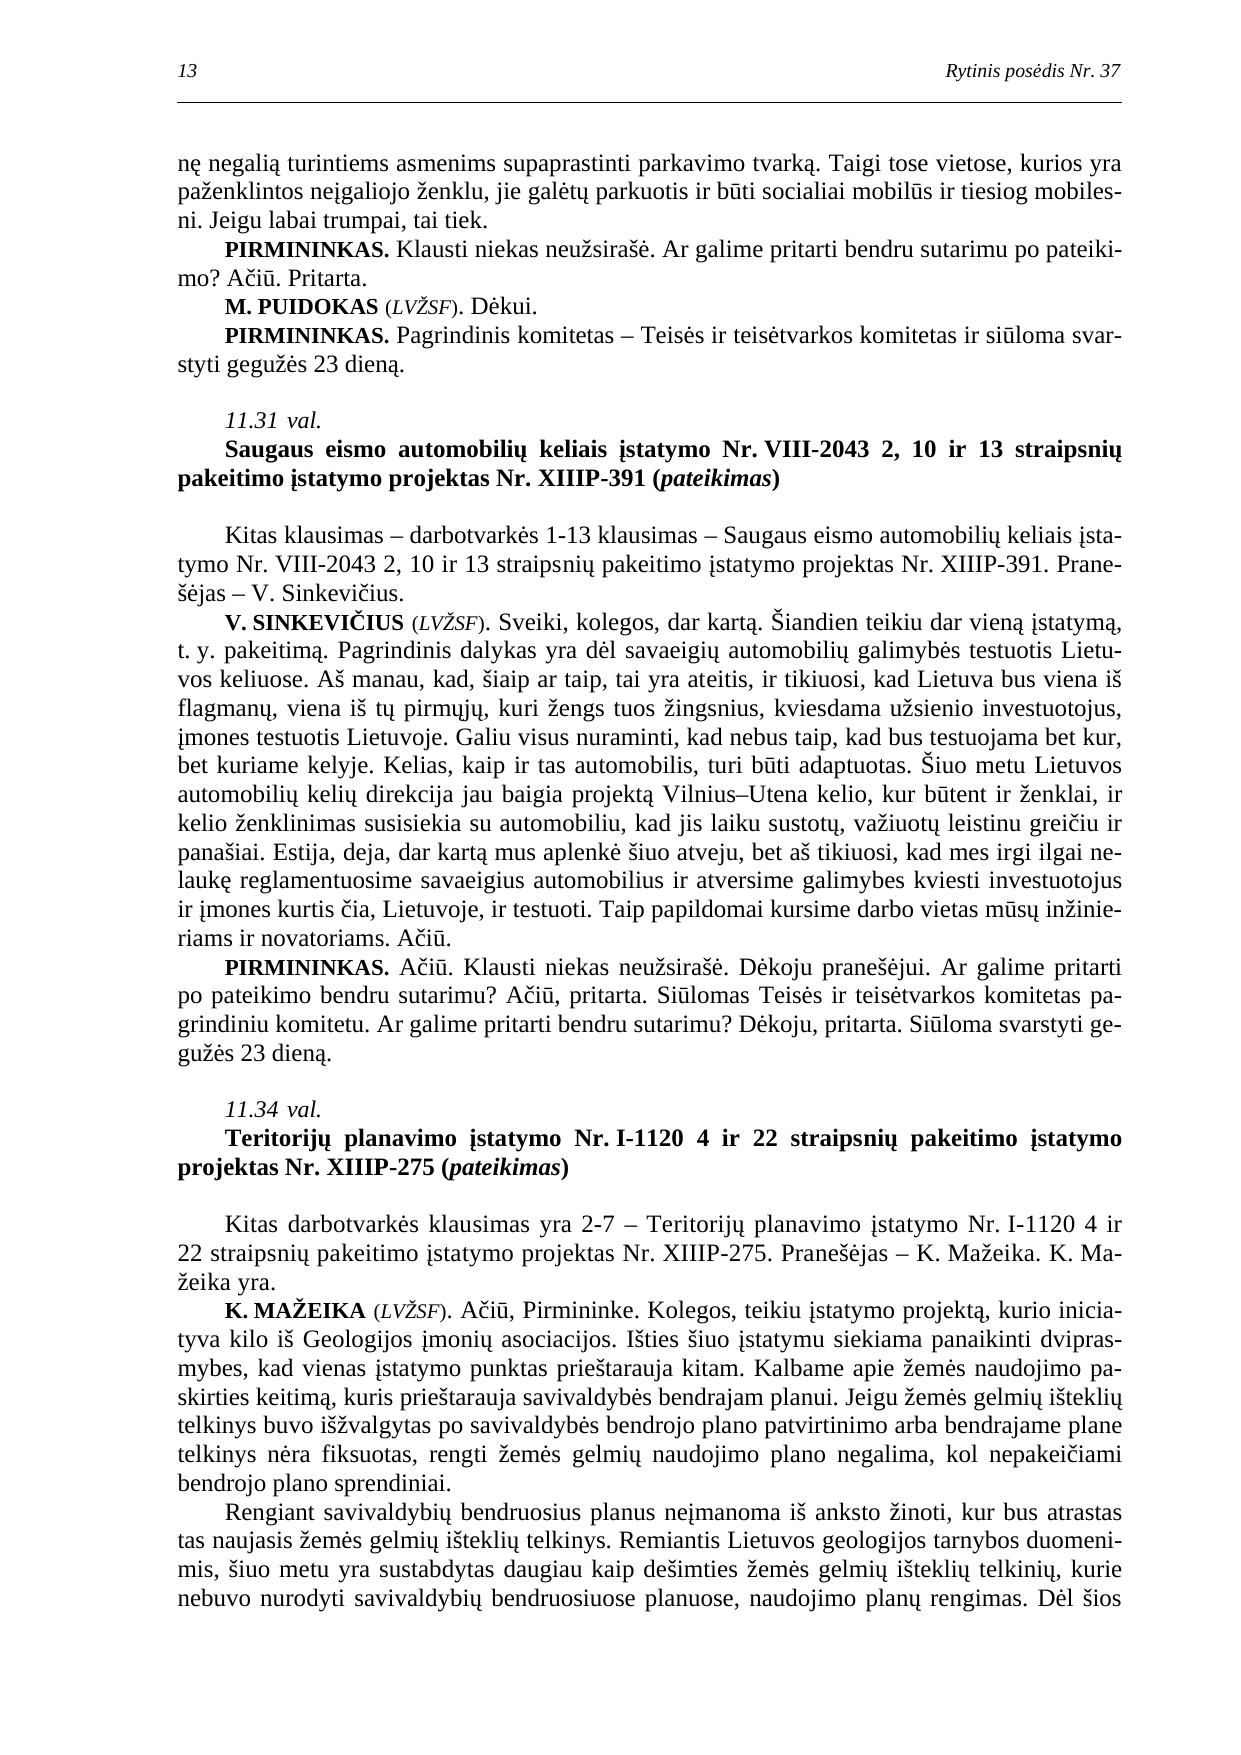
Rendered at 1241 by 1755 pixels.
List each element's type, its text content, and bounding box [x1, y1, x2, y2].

text M. PUIDOKAS (LVŽSF). Dė­kui. [177, 291, 1122, 320]
text PIRMININKAS. Pa­grin­di­nis ko­mi­te­tas – Tei­sės ir tei­sėt­var­kos ko­mi­te­tas ir siū­lo­ma svar­s­ty­ti ge­gu­žės 23 die­ną. [177, 320, 1122, 378]
text Sau­gaus eis­mo au­to­mo­bi­lių ke­liais įsta­ty­mo Nr. VIII-2043 2, 10 ir 13 straips­nių pakei­ti­mo įsta­ty­mo pro­jek­tas Nr. XIIIP-391 (pa­tei­ki­mas) [177, 434, 1122, 492]
text Ki­tas dar­bo­tvarkės klau­si­mas yra 2-7 – Te­ri­to­ri­jų pla­na­vi­mo įsta­ty­mo Nr. I-1120 4 ir 22 straips­nių pa­kei­ti­mo įsta­ty­mo pro­jek­tas Nr. XIIIP-275. Pra­ne­šė­jas – K. Ma­žei­ka. K. Ma­žei­ka yra. [177, 1209, 1122, 1295]
text Te­ri­to­ri­jų pla­na­vi­mo įsta­ty­mo Nr. I-1120 4 ir 22 straips­nių pa­kei­ti­mo įsta­ty­mo projek­tas Nr. XIIIP-275 (pa­tei­ki­mas) [177, 1123, 1122, 1180]
text V. SINKEVIČIUS (LVŽSF). Svei­ki, ko­le­gos, dar kar­tą. Šian­dien tei­kiu dar vie­ną įsta­ty­mą, t. y. pa­kei­ti­mą. Pa­grin­di­nis da­ly­kas yra dėl sa­va­ei­gių au­to­mo­bi­lių ga­li­my­bės te­stuo­tis Lie­tu­vos ke­liuo­se. Aš ma­nau, kad, šiaip ar taip, tai yra at­ei­tis, ir ti­kiuo­si, kad Lie­tu­va bus vie­na iš flag­ma­nų, vie­na iš tų pir­mų­jų, ku­ri žengs tuos žings­nius, kvies­da­ma už­sie­nio in­ves­tuo­to­jus, įmo­nes te­stuo­tis Lie­tu­vo­je. Ga­liu vi­sus nu­ra­min­ti, kad ne­bus taip, kad bus te­stuo­ja­ma bet kur, bet ku­ria­me ke­ly­je. Ke­lias, kaip ir tas au­to­mo­bi­lis, tu­ri bū­ti adap­tuo­tas. Šiuo me­tu Lie­tu­vos au­to­mo­bi­lių ke­lių di­rek­ci­ja jau bai­gia pro­jek­tą Vilnius–Utena ke­lio, kur bū­tent ir žen­klai, ir ke­lio žen­kli­ni­mas su­si­sie­kia su au­to­mo­bi­liu, kad jis lai­ku su­sto­tų, va­žiuo­tų leis­ti­nu grei­čiu ir pa­na­šiai. Es­ti­ja, de­ja, dar kar­tą mus ap­len­kė šiuo at­ve­ju, bet aš ti­kiuo­si, kad mes ir­gi il­gai ne­lau­kę reg­la­men­tuo­si­me sa­va­ei­gius au­to­mo­bi­lius ir at­ver­si­me ga­li­my­bes kvies­ti in­ves­tuo­to­jus ir įmo­nes kur­tis čia, Lie­tu­vo­je, ir tes­tuo­ti. Taip pa­pil­do­mai kur­si­me dar­bo vie­tas mū­sų in­ži­nie­riams ir no­va­to­riams. Ačiū. [177, 607, 1122, 952]
text Ren­giant sa­vi­val­dy­bių ben­druo­sius pla­nus ne­įma­no­ma iš anks­to ži­no­ti, kur bus at­ras­tas tas nau­ja­sis že­mės gel­mių iš­tek­lių tel­ki­nys. Re­mian­tis Lie­tu­vos ge­o­lo­gi­jos tar­ny­bos duo­me­ni­mis, šiuo me­tu yra su­stab­dy­tas dau­giau kaip de­šim­ties že­mės gel­mių iš­tek­lių tel­ki­nių, ku­rie ne­bu­vo nu­ro­dy­ti sa­vi­val­dy­bių ben­druo­siuo­se pla­nuo­se, nau­do­ji­mo pla­nų ren­gi­mas. Dėl šios [177, 1497, 1122, 1612]
text PIRMININKAS. Klaus­ti nie­kas ne­už­si­ra­šė. Ar ga­li­me pri­tar­ti ben­dru su­ta­ri­mu po pa­tei­ki­mo? Ačiū. Pri­tar­ta. [177, 234, 1122, 291]
text 11.34 val. [224, 1095, 1122, 1123]
text Ki­tas klau­si­mas – dar­bo­tvarkės 1-13 klau­si­mas – Sau­gaus eis­mo au­to­mo­bi­lių ke­liais įsta­ty­mo Nr. VIII-2043 2, 10 ir 13 straips­nių pa­kei­ti­mo įsta­ty­mo pro­jek­tas Nr. XIIIP-391. Pra­ne­šė­jas – V. Sin­ke­vi­čius. [177, 520, 1122, 607]
text K. MAŽEIKA (LVŽSF). Ačiū, Pir­mi­nin­ke. Ko­le­gos, tei­kiu įsta­ty­mo pro­jek­tą, ku­rio ini­cia­ty­va ki­lo iš Ge­o­lo­gi­jos įmo­nių aso­cia­ci­jos. Iš­ties šiuo įsta­ty­mu sie­kia­ma pa­nai­kin­ti dvi­pras­my­bes, kad vie­nas įsta­ty­mo punk­tas prieš­ta­rau­ja ki­tam. Kal­ba­me apie že­mės nau­do­ji­mo pa­skir­ties kei­ti­mą, ku­ris prieš­ta­rau­ja sa­vi­val­dy­bės ben­dra­jam pla­nui. Jei­gu že­mės gel­mių iš­tek­lių tel­ki­nys bu­vo iš­žval­gy­tas po sa­vi­val­dy­bės ben­dro­jo pla­no pa­tvir­ti­ni­mo ar­ba ben­dra­ja­me pla­ne tel­ki­nys nė­ra fik­suo­tas, reng­ti že­mės gel­mių nau­do­ji­mo pla­no ne­ga­li­ma, kol ne­pa­kei­čia­mi ben­dro­jo pla­no spren­di­niai. [177, 1295, 1122, 1497]
text nę ne­ga­lią tu­rin­tiems as­me­nims su­pap­ras­tin­ti par­ka­vi­mo tvar­ką. Tai­gi to­se vie­to­se, ku­rios yra pa­žen­klin­tos ne­įga­lio­jo žen­klu, jie ga­lė­tų par­kuo­tis ir bū­ti so­cia­liai mo­bi­lūs ir tie­siog mo­bi­les­ni. Jei­gu la­bai trum­pai, tai tiek. [177, 148, 1122, 234]
text PIRMININKAS. Ačiū. Klaus­ti nie­kas ne­už­si­ra­šė. Dė­ko­ju pra­ne­šė­jui. Ar ga­li­me pri­tar­ti po pa­tei­ki­mo ben­dru su­ta­ri­mu? Ačiū, pri­tar­ta. Siū­lo­mas Tei­sės ir tei­sėt­var­kos ko­mi­te­tas pa­grin­di­niu ko­mi­te­tu. Ar ga­li­me pri­tar­ti ben­dru su­ta­ri­mu? Dė­ko­ju, pri­tar­ta. Siū­lo­ma svars­ty­ti ge­gu­žės 23 die­ną. [177, 952, 1122, 1067]
text 11.31 val. [224, 406, 1122, 434]
